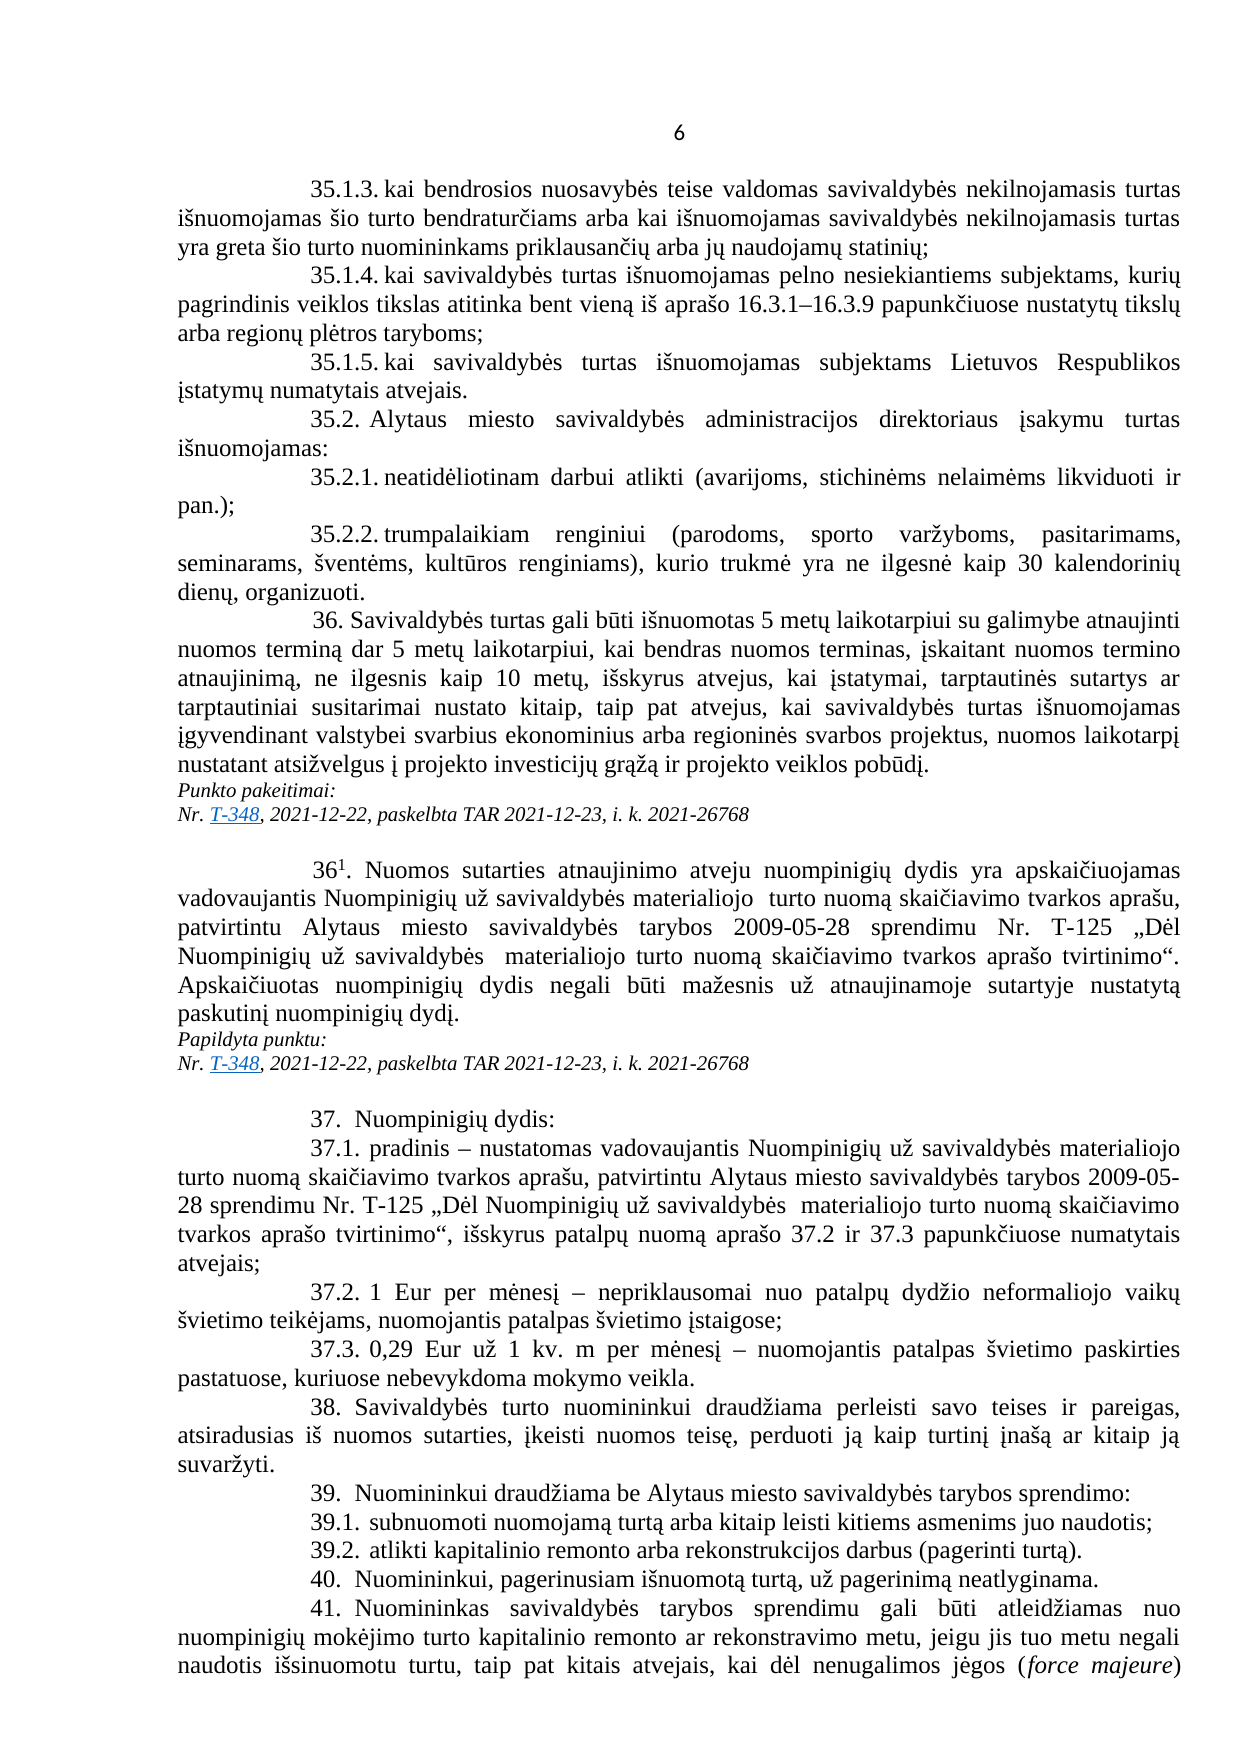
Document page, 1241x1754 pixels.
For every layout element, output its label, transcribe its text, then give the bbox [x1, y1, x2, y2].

text 35.2.1. neatidėliotinam darbui atlikti (avarijoms, stichinėms nelaimėms likviduoti ir pan.); [177, 462, 1181, 519]
text 39.2. atlikti kapitalinio remonto arba rekonstrukcijos darbus (pagerinti turtą). [177, 1535, 1181, 1564]
text 35.1.5. kai savivaldybės turtas išnuomojamas subjektams Lietuvos Respublikos įstatymų numatytais atvejais. [177, 347, 1181, 404]
text 35.2.2. trumpalaikiam renginiui (parodoms, sporto varžyboms, pasitarimams, seminarams, šventėms, kultūros renginiams), kurio trukmė yra ne ilgesnė kaip 30 kalendorinių dienų, organizuoti. [177, 519, 1181, 605]
text 37. Nuompinigių dydis: [177, 1104, 1181, 1133]
text Papildyta punktu: [177, 1027, 1181, 1051]
text Nr. T-348, 2021-12-22, paskelbta TAR 2021-12-23, i. k. 2021-26768 [177, 802, 1181, 826]
text 37.2. 1 Eur per mėnesį – nepriklausomai nuo patalpų dydžio neformaliojo vaikų švietimo teikėjams, nuomojantis patalpas švietimo įstaigose; [177, 1277, 1181, 1334]
text 35.1.4. kai savivaldybės turtas išnuomojamas pelno nesiekiantiems subjektams, kurių pagrindinis veiklos tikslas atitinka bent vieną iš aprašo 16.3.1–16.3.9 papunkčiuose nustatytų tikslų arba regionų plėtros taryboms; [177, 260, 1181, 347]
text 39.1. subnuomoti nuomojamą turtą arba kitaip leisti kitiems asmenims juo naudotis; [177, 1507, 1181, 1535]
text Nr. T-348, 2021-12-22, paskelbta TAR 2021-12-23, i. k. 2021-26768 [177, 1051, 1181, 1075]
text 37.3. 0,29 Eur už 1 kv. m per mėnesį – nuomojantis patalpas švietimo paskirties pastatuose, kuriuose nebevykdoma mokymo veikla. [177, 1334, 1181, 1392]
text 35.2. Alytaus miesto savivaldybės administracijos direktoriaus įsakymu turtas išnuomojamas: [177, 404, 1181, 462]
text 37.1. pradinis – nustatomas vadovaujantis Nuompinigių už savivaldybės materialiojo turto nuomą skaičiavimo tvarkos aprašu, patvirtintu Alytaus miesto savivaldybės tarybos 2009-05-28 sprendimu Nr. T-125 „Dėl Nuompinigių už savivaldybės materialiojo turto nuomą skaičiavimo tvarkos aprašo tvirtinimo“, išskyrus patalpų nuomą aprašo 37.2 ir 37.3 papunkčiuose numatytais atvejais; [177, 1133, 1181, 1277]
text 361. Nuomos sutarties atnaujinimo atveju nuompinigių dydis yra apskaičiuojamas vadovaujantis Nuompinigių už savivaldybės materialiojo turto nuomą skaičiavimo tvarkos aprašu, patvirtintu Alytaus miesto savivaldybės tarybos 2009-05-28 sprendimu Nr. T-125 „Dėl Nuompinigių už savivaldybės materialiojo turto nuomą skaičiavimo tvarkos aprašo tvirtinimo“. Apskaičiuotas nuompinigių dydis negali būti mažesnis už atnaujinamoje sutartyje nustatytą paskutinį nuompinigių dydį. [177, 855, 1181, 1027]
text 36. Savivaldybės turtas gali būti išnuomotas 5 metų laikotarpiui su galimybe atnaujinti nuomos terminą dar 5 metų laikotarpiui, kai bendras nuomos terminas, įskaitant nuomos termino atnaujinimą, ne ilgesnis kaip 10 metų, išskyrus atvejus, kai įstatymai, tarptautinės sutartys ar tarptautiniai susitarimai nustato kitaip, taip pat atvejus, kai savivaldybės turtas išnuomojamas įgyvendinant valstybei svarbius ekonominius arba regioninės svarbos projektus, nuomos laikotarpį nustatant atsižvelgus į projekto investicijų grąžą ir projekto veiklos pobūdį. [177, 605, 1181, 778]
text Punkto pakeitimai: [177, 778, 1181, 802]
text 38. Savivaldybės turto nuomininkui draudžiama perleisti savo teises ir pareigas, atsiradusias iš nuomos sutarties, įkeisti nuomos teisę, perduoti ją kaip turtinį įnašą ar kitaip ją suvaržyti. [177, 1392, 1181, 1478]
text 39. Nuomininkui draudžiama be Alytaus miesto savivaldybės tarybos sprendimo: [177, 1478, 1181, 1507]
text 35.1.3. kai bendrosios nuosavybės teise valdomas savivaldybės nekilnojamasis turtas išnuomojamas šio turto bendraturčiams arba kai išnuomojamas savivaldybės nekilnojamasis turtas yra greta šio turto nuomininkams priklausančių arba jų naudojamų statinių; [177, 174, 1181, 260]
text 40. Nuomininkui, pagerinusiam išnuomotą turtą, už pagerinimą neatlyginama. [177, 1564, 1181, 1593]
text 41. Nuomininkas savivaldybės tarybos sprendimu gali būti atleidžiamas nuo nuompinigių mokėjimo turto kapitalinio remonto ar rekonstravimo metu, jeigu jis tuo metu negali naudotis išsinuomotu turtu, taip pat kitais atvejais, kai dėl nenugalimos jėgos (force majeure) [177, 1593, 1181, 1679]
